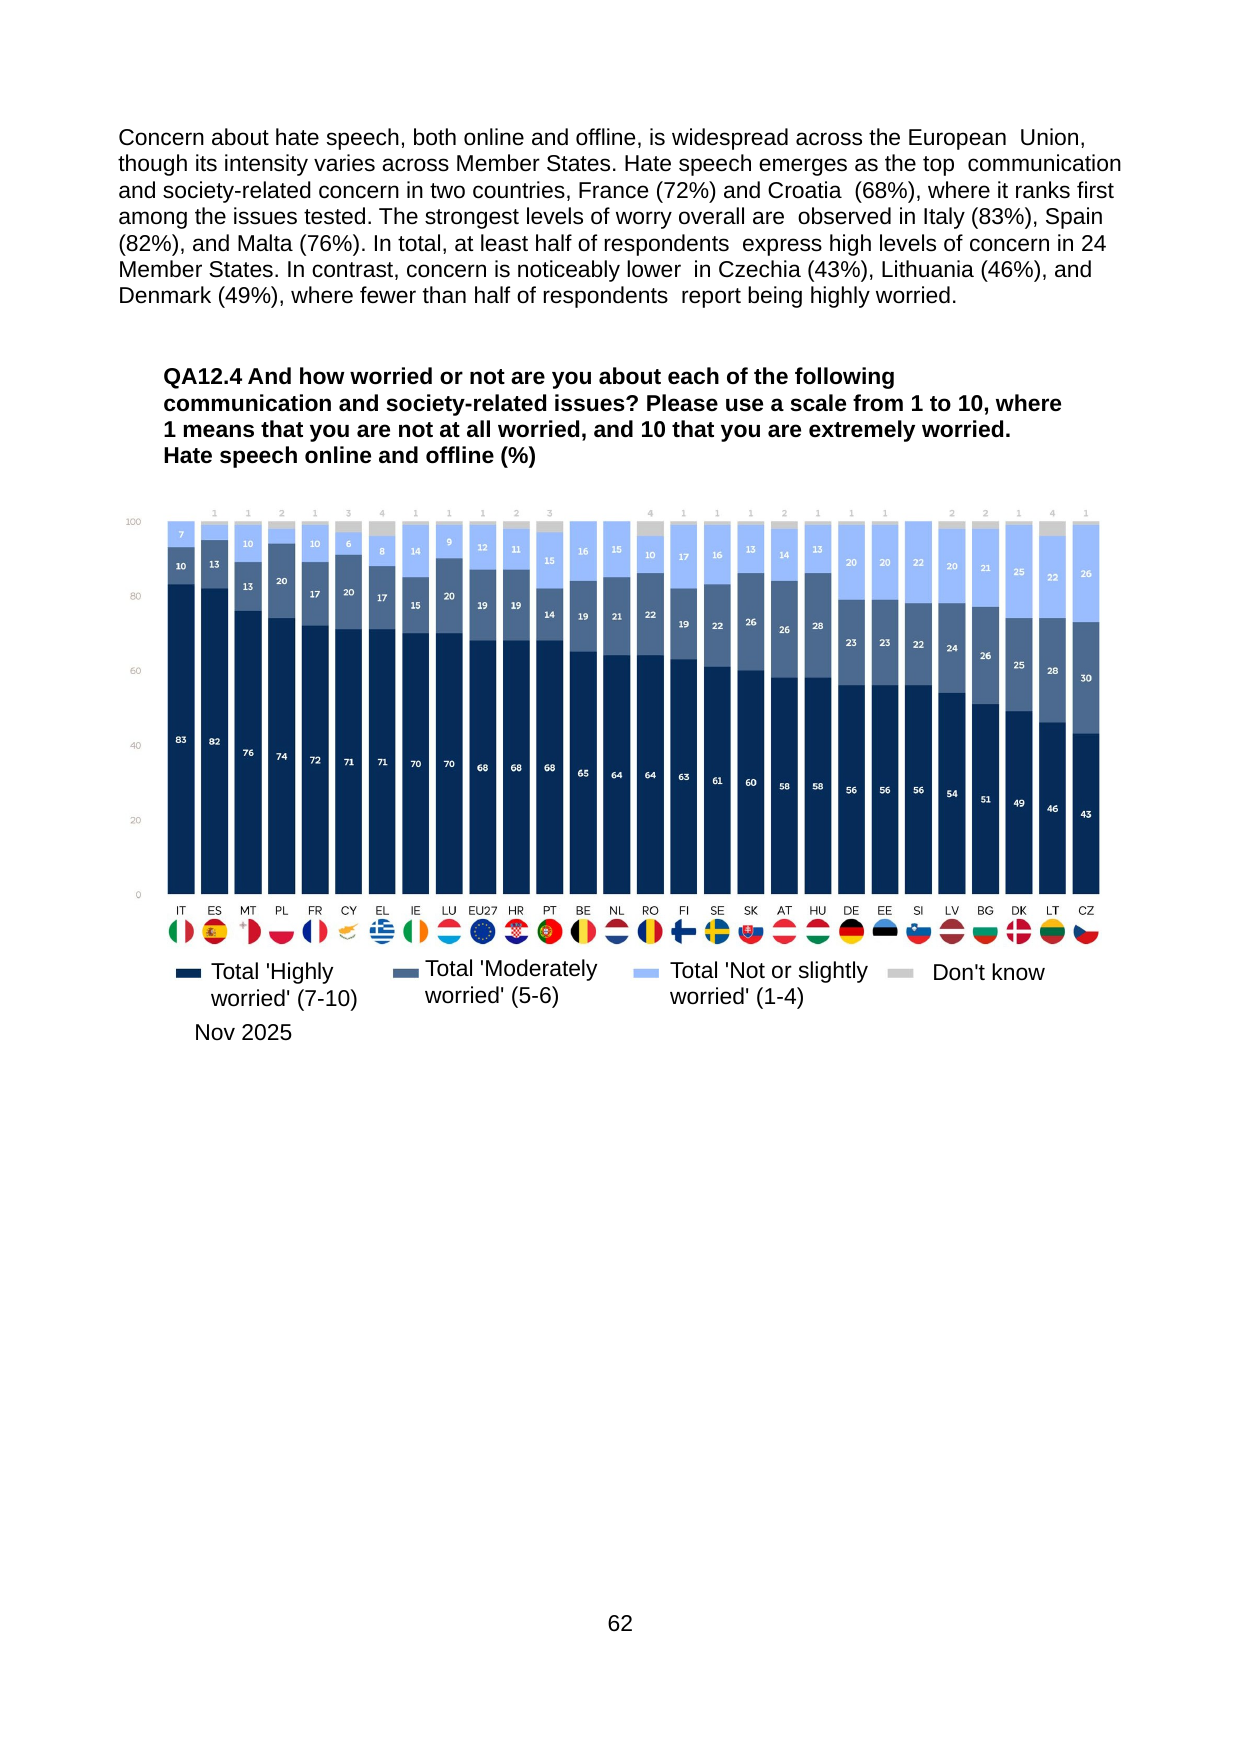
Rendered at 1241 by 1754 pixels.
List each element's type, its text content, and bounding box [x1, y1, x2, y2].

picture [822, 967, 828, 977]
picture [168, 960, 918, 981]
picture [121, 505, 1102, 955]
picture [294, 968, 300, 978]
text Concern about hate speech, both online and offline, is widespread across the European Union, though its intensity varies across Member States. Hate speech emerges as the top communication and society-related concern in two countries, France (72%) and Croatia (68%), where it ranks first among the issues tested. The strongest levels of worry overall are observed in Italy (83%), Spain (82%), and Malta (76%). In total, at least half of respondents express high levels of concern in 24 Member States. In contrast, concern is noticeably lower in Czechia (43%), Lithuania (46%), and Denmark (49%), where fewer than half of respondents report being highly worried. [118, 124, 1122, 308]
picture [489, 960, 498, 973]
